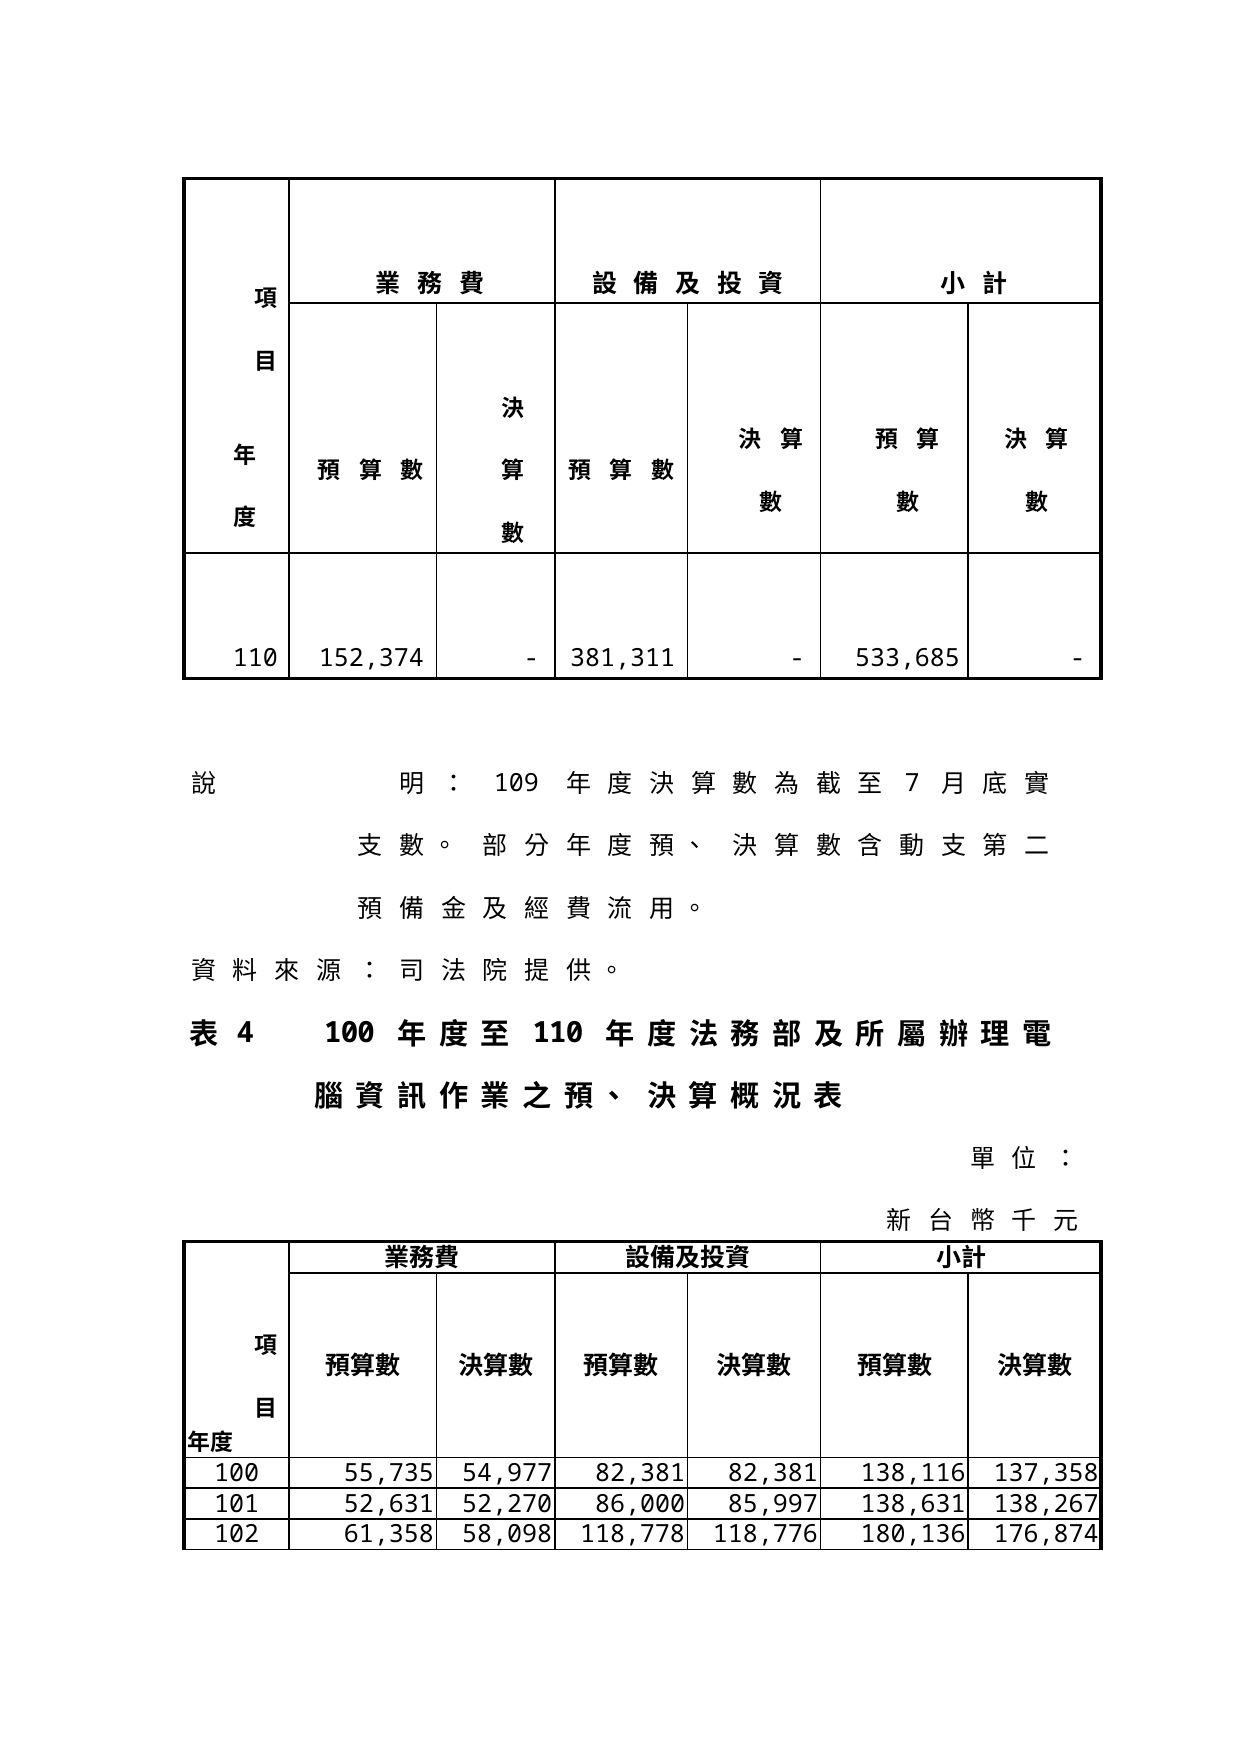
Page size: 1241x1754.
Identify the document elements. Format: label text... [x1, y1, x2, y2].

table_header 項目 年度 [186, 180, 288, 552]
table_cell 82,381 [688, 1458, 820, 1487]
table_cell 61,358 [290, 1520, 436, 1548]
table_cell 152,374 [290, 554, 436, 677]
table_cell 預算數 [556, 304, 687, 552]
table_cell 86,000 [556, 1489, 687, 1518]
table_cell 138,267 [969, 1489, 1099, 1518]
table_cell 118,778 [556, 1520, 687, 1548]
table_cell 52,631 [290, 1489, 436, 1518]
table_header 設備及投資 [556, 1243, 820, 1272]
table_cell 預算數 [290, 1274, 436, 1456]
table_cell 預算數 [821, 1274, 967, 1456]
text 單位：新台幣千元 [183, 1115, 1087, 1240]
table_cell 決算數 [688, 304, 820, 552]
table_cell 預算數 [556, 1274, 687, 1456]
text 資料來源：司法院提供。 [183, 927, 1058, 990]
text 說 明：109年度決算數為截至7月底實支數。部分年度預、決算數含動支第二預備金及經費流用。 [183, 740, 1087, 927]
table_cell 137,358 [969, 1458, 1099, 1487]
table_cell 決算數 [969, 304, 1099, 552]
table_cell 102 [186, 1520, 288, 1548]
table_cell - [969, 554, 1099, 677]
table_cell - [437, 554, 554, 677]
text 表4 100年度至110年度法務部及所屬辦理電腦資訊作業之預、決算概況表 [183, 990, 1087, 1115]
table_cell 533,685 [821, 554, 967, 677]
table_cell 決算數 [437, 304, 554, 552]
table_cell 100 [186, 1458, 288, 1487]
table_cell - [688, 554, 820, 677]
table_header 小計 [821, 180, 1099, 302]
table_cell 138,631 [821, 1489, 967, 1518]
table_cell 85,997 [688, 1489, 820, 1518]
table_header 業務費 [290, 180, 554, 302]
table_header 項目 年度 [186, 1243, 288, 1456]
table_cell 預算數 [821, 304, 967, 552]
table_cell 58,098 [437, 1520, 554, 1548]
table_cell 決算數 [688, 1274, 820, 1456]
table_cell 101 [186, 1489, 288, 1518]
table_cell 180,136 [821, 1520, 967, 1548]
table_cell 176,874 [969, 1520, 1099, 1548]
table_header 小計 [821, 1243, 1099, 1272]
table_cell 決算數 [969, 1274, 1099, 1456]
table_cell 118,776 [688, 1520, 820, 1548]
table_cell 55,735 [290, 1458, 436, 1487]
table_cell 82,381 [556, 1458, 687, 1487]
table_cell 110 [186, 554, 288, 677]
table_header 業務費 [290, 1243, 554, 1272]
table_header 設備及投資 [556, 180, 820, 302]
table_cell 52,270 [437, 1489, 554, 1518]
table_cell 54,977 [437, 1458, 554, 1487]
table_cell 決算數 [437, 1274, 554, 1456]
table_cell 381,311 [556, 554, 687, 677]
table_cell 預算數 [290, 304, 436, 552]
table_cell 138,116 [821, 1458, 967, 1487]
